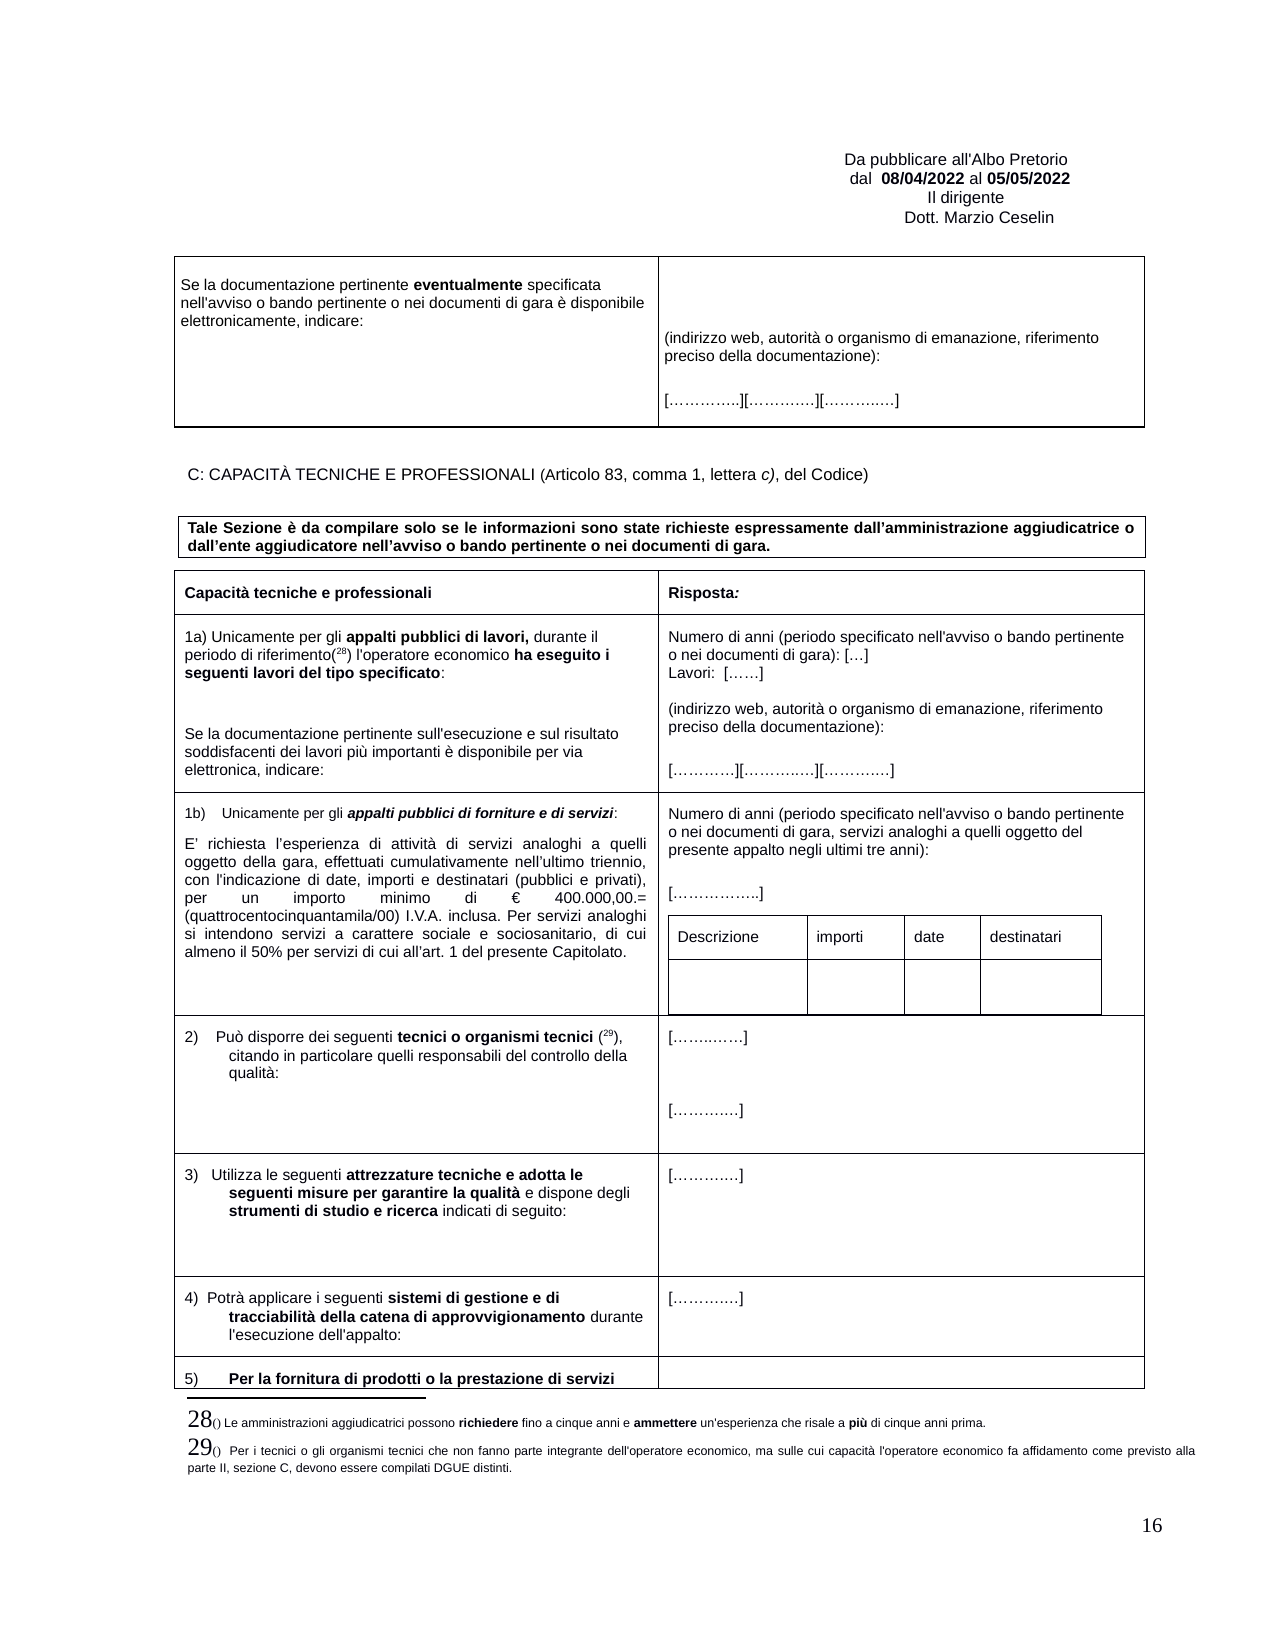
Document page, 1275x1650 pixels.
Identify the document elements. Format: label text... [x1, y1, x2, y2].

table_cell Numero di anni (periodo specificato nell'avviso o bando pertinente o nei documenti di gara): […] Lavori: [……] (indirizzo web, autorità o organismo di emanazione, riferimento preciso della documentazione): […………][………..…][……….…] [659, 615, 1144, 792]
table_header Descrizione [669, 916, 807, 959]
table_cell 5) Per la fornitura di prodotti o la prestazione di servizi [175, 1357, 658, 1387]
table_header importi [808, 916, 904, 959]
table_cell Se la documentazione pertinente eventualmente specificata nell'avviso o bando pertinente o nei documenti di gara è disponibile elettronicamente, indicare: [175, 257, 658, 426]
table_cell 4) Potrà applicare i seguenti sistemi di gestione e di tracciabilità della catena di approvvigionamento durante l'esecuzione dell'appalto: [175, 1277, 658, 1356]
table_cell [981, 960, 1101, 1013]
table_cell [669, 960, 807, 1013]
table_cell 2) Può disporre dei seguenti tecnici o organismi tecnici (), citando in particolare quelli responsabili del controllo della qualità: [175, 1016, 658, 1153]
table_cell [808, 960, 904, 1013]
table_cell Numero di anni (periodo specificato nell'avviso o bando pertinente o nei documenti di gara, servizi analoghi a quelli oggetto del presente appalto negli ultimi tre anni): [……………..] [659, 793, 1144, 1015]
table_cell [……….…] [659, 1154, 1144, 1276]
table_cell 1a) Unicamente per gli appalti pubblici di lavori, durante il periodo di riferimento() l'operatore economico ha eseguito i seguenti lavori del tipo specificato: Se la documentazione pertinente sull'esecuzione e sul risultato soddisfacenti dei lavori più importanti è disponibile per via elettronica, indicare: [175, 615, 658, 792]
table_header Risposta: [659, 571, 1144, 614]
text Tale Sezione è da compilare solo se le informazioni sono state richieste espressamente dall’amministrazione aggiudicatrice o dall’ente aggiudicatore nell’avviso o bando pertinente o nei documenti di gara. [179, 517, 1145, 557]
title C: Capacità tecniche e professionali (Articolo 83, comma 1, lettera c), del Codice) [187, 465, 1137, 484]
table_cell [905, 960, 980, 1013]
table_header destinatari [981, 916, 1101, 959]
table_cell 1b) Unicamente per gli appalti pubblici di forniture e di servizi: E’ richiesta l’esperienza di attività di servizi analoghi a quelli oggetto della gara, effettuati cumulativamente nell’ultimo triennio, con l'indicazione di date, importi e destinatari (pubblici e privati), per un importo minimo di € 400.000,00.= (quattrocentocinquantamila/00) I.V.A. inclusa. Per servizi analoghi si intendono servizi a carattere sociale e sociosanitario, di cui almeno il 50% per servizi di cui all’art. 1 del presente Capitolato. [175, 793, 658, 1015]
table_cell [……….…] [659, 1277, 1144, 1356]
table_cell 3) Utilizza le seguenti attrezzature tecniche e adotta le seguenti misure per garantire la qualità e dispone degli strumenti di studio e ricerca indicati di seguito: [175, 1154, 658, 1276]
table_cell [659, 1357, 1144, 1387]
table_cell (indirizzo web, autorità o organismo di emanazione, riferimento preciso della documentazione): […………..][……….…][………..…] [659, 257, 1144, 426]
table_cell [……..……] [……….…] [659, 1016, 1144, 1153]
table_header date [905, 916, 980, 959]
table_header Capacità tecniche e professionali [175, 571, 658, 614]
